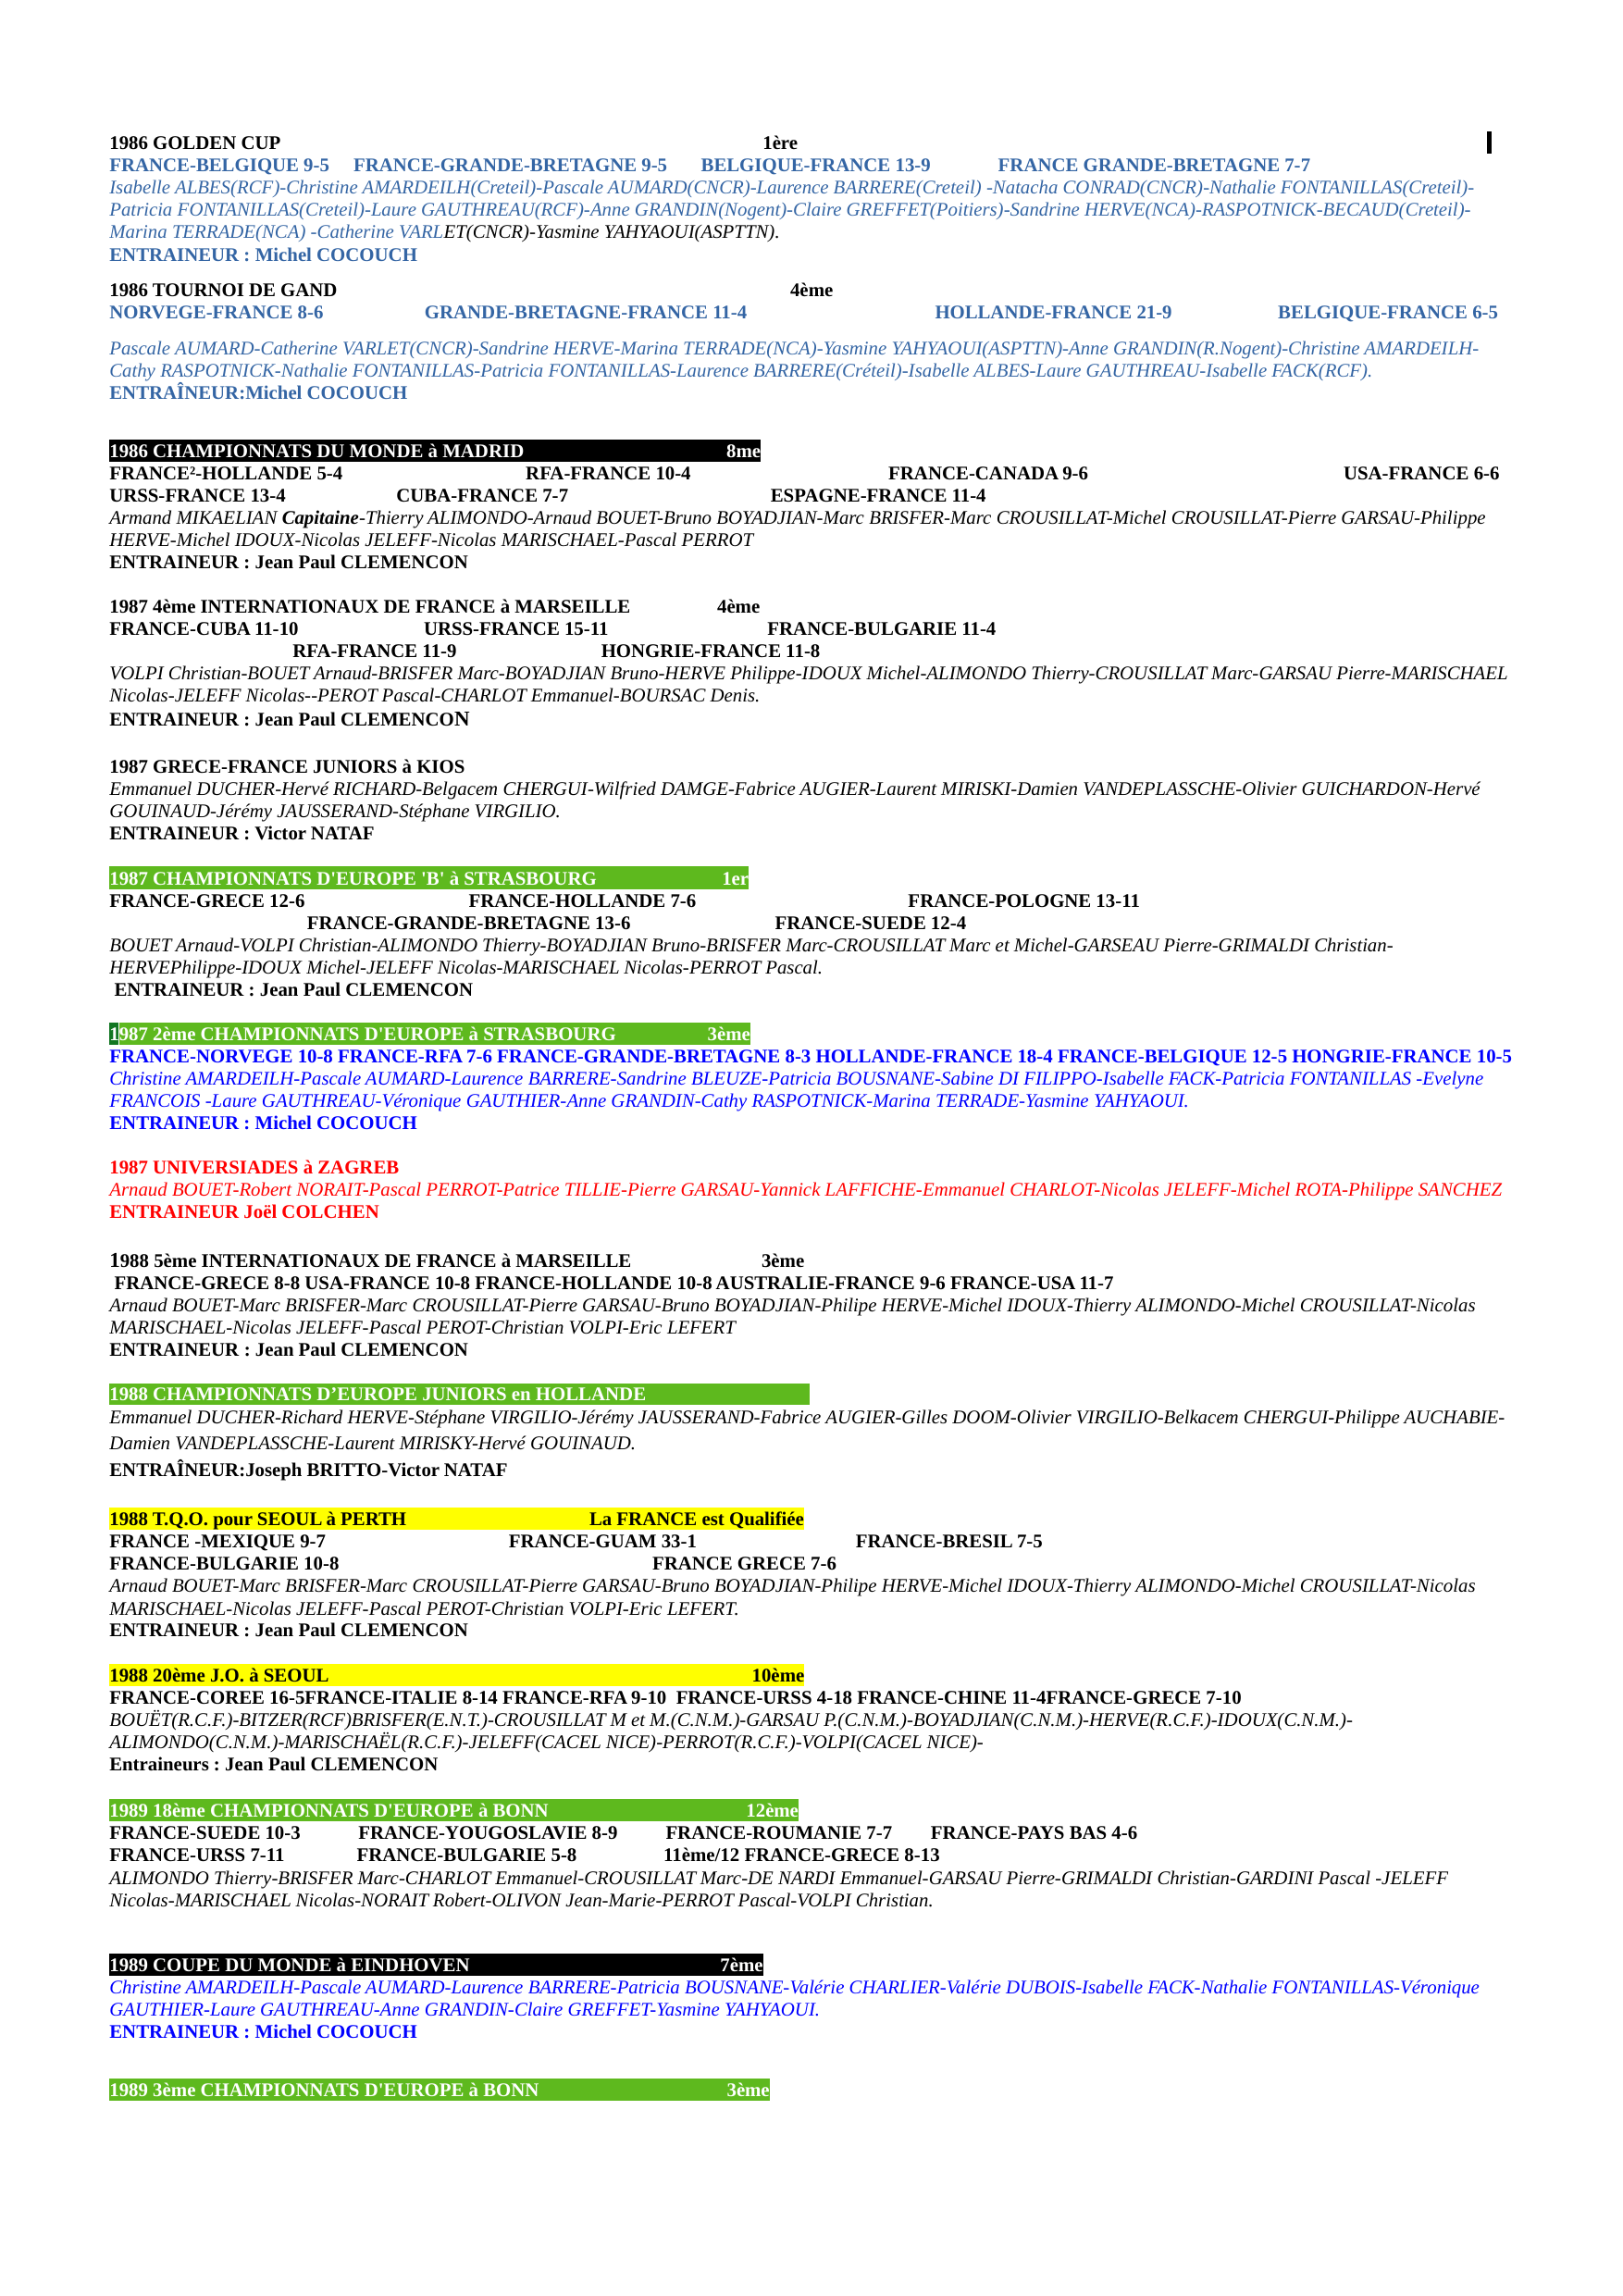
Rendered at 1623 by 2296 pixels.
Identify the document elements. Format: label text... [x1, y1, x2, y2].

text 1987 CHAMPIONNATS D'EUROPE 'B' à STRASBOURG 1er [109, 866, 1514, 889]
text Arnaud BOUET-Marc BRISFER-Marc CROUSILLAT-Pierre GARSAU-Bruno BOYADJIAN-Philipe HERVE-Michel IDOUX-Thierry ALIMONDO-Michel CROUSILLAT-Nicolas MARISCHAEL-Nicolas JELEFF-Pascal PEROT-Christian VOLPI-Eric LEFERT [109, 1294, 1514, 1338]
text FRANCE-GRANDE-BRETAGNE 13-6 FRANCE-SUEDE 12-4 [109, 911, 1514, 934]
text ENTRAINEUR : Jean Paul CLEMENCON [109, 1619, 1514, 1641]
text 1986 CHAMPIONNATS DU MONDE à MADRID 8me [109, 440, 1514, 462]
text BOUËT(R.C.F.)-BITZER(RCF)BRISFER(E.N.T.)-CROUSILLAT M et M.(C.N.M.)-GARSAU P.(C.N.M.)-BOYADJIAN(C.N.M.)-HERVE(R.C.F.)-IDOUX(C.N.M.)-ALIMONDO(C.N.M.)-MARISCHAËL(R.C.F.)-JELEFF(CACEL NICE)-PERROT(R.C.F.)-VOLPI(CACEL NICE)- [109, 1708, 1514, 1753]
text FRANCE-COREE 16-5FRANCE-ITALIE 8-14 FRANCE-RFA 9-10 FRANCE-URSS 4-18 FRANCE-CHINE 11-4FRANCE-GRECE 7-10 [109, 1686, 1514, 1708]
text BOUET Arnaud-VOLPI Christian-ALIMONDO Thierry-BOYADJIAN Bruno-BRISFER Marc-CROUSILLAT Marc et Michel-GARSEAU Pierre-GRIMALDI Christian-HERVEPhilippe-IDOUX Michel-JELEFF Nicolas-MARISCHAEL Nicolas-PERROT Pascal. [109, 934, 1514, 978]
text 1987 GRECE-FRANCE JUNIORS à KIOS Emmanuel DUCHER-Hervé RICHARD-Belgacem CHERGUI-Wilfried DAMGE-Fabrice AUGIER-Laurent MIRISKI-Damien VANDEPLASSCHE-Olivier GUICHARDON-Hervé GOUINAUD-Jérémy JAUSSERAND-Stéphane VIRGILIO. ENTRAINEUR : Victor NATAF [109, 755, 1514, 866]
text 1988 CHAMPIONNATS D’EUROPE JUNIORS en HOLLANDE [109, 1383, 1514, 1405]
text Entraineurs : Jean Paul CLEMENCON [109, 1753, 1514, 1775]
text ENTRAINEUR : Jean Paul CLEMENCON [109, 978, 1514, 1000]
text FRANCE-GRECE 12-6 FRANCE-HOLLANDE 7-6 FRANCE-POLOGNE 13-11 [109, 889, 1514, 911]
text Arnaud BOUET-Marc BRISFER-Marc CROUSILLAT-Pierre GARSAU-Bruno BOYADJIAN-Philipe HERVE-Michel IDOUX-Thierry ALIMONDO-Michel CROUSILLAT-Nicolas MARISCHAEL-Nicolas JELEFF-Pascal PEROT-Christian VOLPI-Eric LEFERT. [109, 1574, 1514, 1619]
text Pascale AUMARD-Catherine VARLET(CNCR)-Sandrine HERVE-Marina TERRADE(NCA)-Yasmine YAHYAOUI(ASPTTN)-Anne GRANDIN(R.Nogent)-Christine AMARDEILH-Cathy RASPOTNICK-Nathalie FONTANILLAS-Patricia FONTANILLAS-Laurence BARRERE(Créteil)-Isabelle ALBES-Laure GAUTHREAU-Isabelle FACK(RCF). ENTRAÎNEUR:Michel COCOUCH [109, 337, 1514, 403]
text ENTRAÎNEUR:Joseph BRITTO-Victor NATAF [109, 1458, 1514, 1481]
text Armand MIKAELIAN Capitaine-Thierry ALIMONDO-Arnaud BOUET-Bruno BOYADJIAN-Marc BRISFER-Marc CROUSILLAT-Michel CROUSILLAT-Pierre GARSAU-Philippe HERVE-Michel IDOUX-Nicolas JELEFF-Nicolas MARISCHAEL-Pascal PERROT [109, 506, 1514, 551]
text FRANCE-CUBA 11-10 URSS-FRANCE 15-11 FRANCE-BULGARIE 11-4 [109, 617, 1514, 639]
text 1989 18ème CHAMPIONNATS D'EUROPE à BONN 12ème [109, 1799, 1514, 1821]
text 1987 2ème CHAMPIONNATS D'EUROPE à STRASBOURG 3ème [109, 1023, 1514, 1045]
text FRANCE-NORVEGE 10-8 FRANCE-RFA 7-6 FRANCE-GRANDE-BRETAGNE 8-3 HOLLANDE-FRANCE 18-4 FRANCE-BELGIQUE 12-5 HONGRIE-FRANCE 10-5 [109, 1045, 1514, 1067]
text ENTRAINEUR : Jean Paul CLEMENCON [109, 1338, 1514, 1360]
text FRANCE -MEXIQUE 9-7 FRANCE-GUAM 33-1 FRANCE-BRESIL 7-5 FRANCE-BULGARIE 10-8 FRANCE GRECE 7-6 [109, 1530, 1514, 1574]
text ENTRAINEUR : Michel COCOUCH [109, 1111, 1514, 1134]
text 1986 TOURNOI DE GAND 4ème NORVEGE-FRANCE 8-6 GRANDE-BRETAGNE-FRANCE 11-4 HOLLANDE-FRANCE 21-9 BELGIQUE-FRANCE 6-5 [109, 279, 1514, 323]
text 1989 3ème CHAMPIONNATS D'EUROPE à BONN 3ème [109, 2079, 1514, 2101]
text ALIMONDO Thierry-BRISFER Marc-CHARLOT Emmanuel-CROUSILLAT Marc-DE NARDI Emmanuel-GARSAU Pierre-GRIMALDI Christian-GARDINI Pascal -JELEFF Nicolas-MARISCHAEL Nicolas-NORAIT Robert-OLIVON Jean-Marie-PERROT Pascal-VOLPI Christian. [109, 1866, 1514, 1910]
text ENTRAINEUR : Jean Paul CLEMENCON [109, 706, 1514, 731]
text Arnaud BOUET-Robert NORAIT-Pascal PERROT-Patrice TILLIE-Pierre GARSAU-Yannick LAFFICHE-Emmanuel CHARLOT-Nicolas JELEFF-Michel ROTA-Philippe SANCHEZ [109, 1178, 1514, 1200]
text ENTRAINEUR : Jean Paul CLEMENCON [109, 551, 1514, 573]
text 1988 5ème INTERNATIONAUX DE FRANCE à MARSEILLE 3ème [109, 1247, 1514, 1272]
text 1989 COUPE DU MONDE à EINDHOVEN 7ème Christine AMARDEILH-Pascale AUMARD-Laurence BARRERE-Patricia BOUSNANE-Valérie CHARLIER-Valérie DUBOIS-Isabelle FACK-Nathalie FONTANILLAS-Véronique GAUTHIER-Laure GAUTHREAU-Anne GRANDIN-Claire GREFFET-Yasmine YAHYAOUI. ENTRAINEUR : Michel COCOUCH [109, 1954, 1514, 2042]
text 1986 GOLDEN CUP 1ère FRANCE-BELGIQUE 9-5 FRANCE-GRANDE-BRETAGNE 9-5 BELGIQUE-FRANCE 13-9 FRANCE GRANDE-BRETAGNE 7-7 Isabelle ALBES(RCF)-Christine AMARDEILH(Creteil)-Pascale AUMARD(CNCR)-Laurence BARRERE(Creteil) -Natacha CONRAD(CNCR)-Nathalie FONTANILLAS(Creteil)-Patricia FONTANILLAS(Creteil)-Laure GAUTHREAU(RCF)-Anne GRANDIN(Nogent)-Claire GREFFET(Poitiers)-Sandrine HERVE(NCA)-RASPOTNICK-BECAUD(Creteil)-Marina TERRADE(NCA) -Catherine VARLET(CNCR)-Yasmine YAHYAOUI(ASPTTN). ENTRAINEUR : Michel COCOUCH [109, 131, 1514, 266]
text FRANCE-SUEDE 10-3 FRANCE-YOUGOSLAVIE 8-9 FRANCE-ROUMANIE 7-7 FRANCE-PAYS BAS 4-6 [109, 1821, 1514, 1843]
text 1988 20ème J.O. à SEOUL 10ème [109, 1664, 1514, 1686]
text RFA-FRANCE 11-9 HONGRIE-FRANCE 11-8 [109, 639, 1514, 662]
text 1987 UNIVERSIADES à ZAGREB [109, 1156, 1514, 1178]
text FRANCE-GRECE 8-8 USA-FRANCE 10-8 FRANCE-HOLLANDE 10-8 AUSTRALIE-FRANCE 9-6 FRANCE-USA 11-7 [109, 1272, 1514, 1294]
text ENTRAINEUR Joël COLCHEN [109, 1200, 1514, 1222]
text Emmanuel DUCHER-Richard HERVE-Stéphane VIRGILIO-Jérémy JAUSSERAND-Fabrice AUGIER-Gilles DOOM-Olivier VIRGILIO-Belkacem CHERGUI-Philippe AUCHABIE-Damien VANDEPLASSCHE-Laurent MIRISKY-Hervé GOUINAUD. [109, 1405, 1514, 1454]
text 1987 4ème INTERNATIONAUX DE FRANCE à MARSEILLE 4ème [109, 595, 1514, 617]
text 1988 T.Q.O. pour SEOUL à PERTH La FRANCE est Qualifiée [109, 1508, 1514, 1530]
text VOLPI Christian-BOUET Arnaud-BRISFER Marc-BOYADJIAN Bruno-HERVE Philippe-IDOUX Michel-ALIMONDO Thierry-CROUSILLAT Marc-GARSAU Pierre-MARISCHAEL Nicolas-JELEFF Nicolas--PEROT Pascal-CHARLOT Emmanuel-BOURSAC Denis. [109, 662, 1514, 706]
text FRANCE²-HOLLANDE 5-4 RFA-FRANCE 10-4 FRANCE-CANADA 9-6 USA-FRANCE 6-6 URSS-FRANCE 13-4 CUBA-FRANCE 7-7 ESPAGNE-FRANCE 11-4 [109, 462, 1514, 506]
text Christine AMARDEILH-Pascale AUMARD-Laurence BARRERE-Sandrine BLEUZE-Patricia BOUSNANE-Sabine DI FILIPPO-Isabelle FACK-Patricia FONTANILLAS -Evelyne FRANCOIS -Laure GAUTHREAU-Véronique GAUTHIER-Anne GRANDIN-Cathy RASPOTNICK-Marina TERRADE-Yasmine YAHYAOUI. [109, 1067, 1514, 1111]
text FRANCE-URSS 7-11 FRANCE-BULGARIE 5-8 11ème/12 FRANCE-GRECE 8-13 [109, 1843, 1514, 1866]
